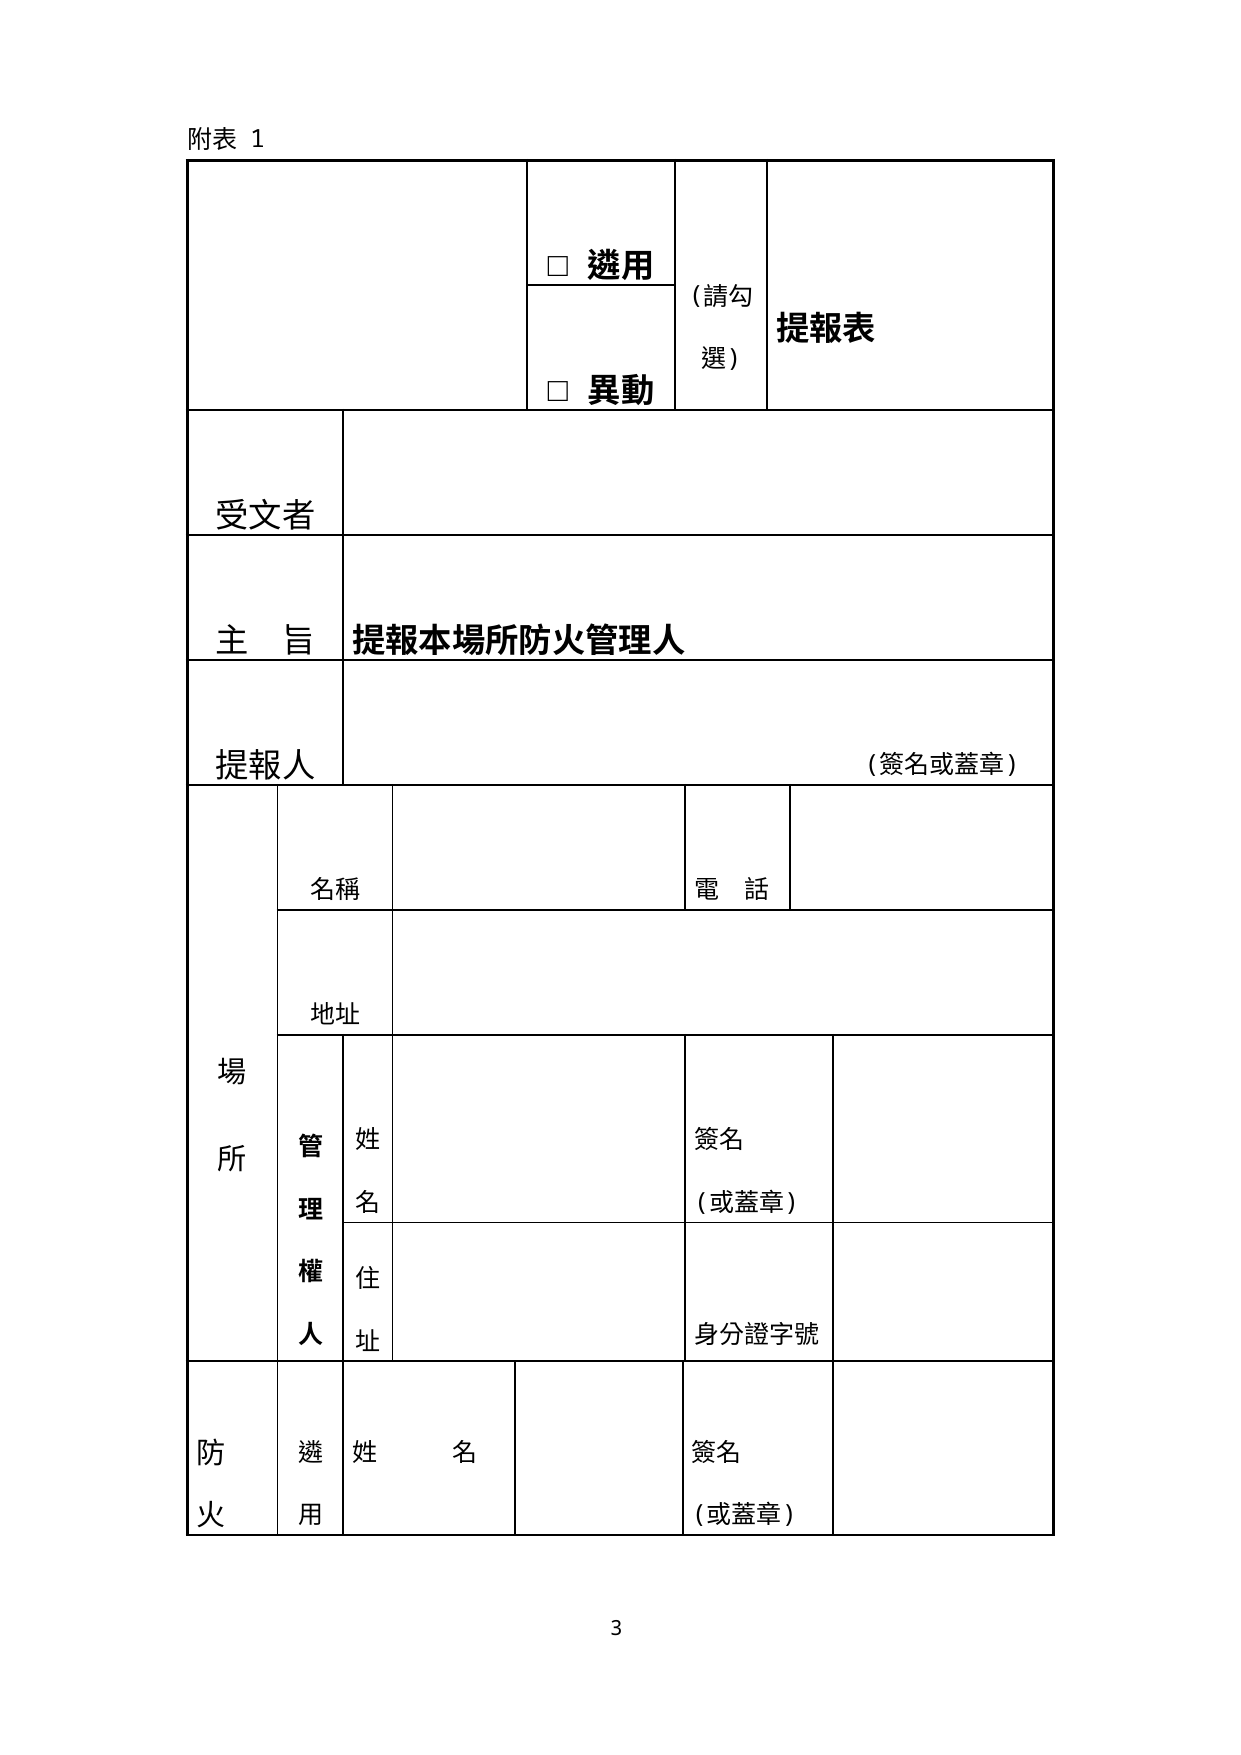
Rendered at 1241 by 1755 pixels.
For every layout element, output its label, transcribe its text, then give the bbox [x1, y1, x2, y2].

table_cell [834, 1036, 1052, 1221]
table_cell 電 話 [686, 786, 789, 909]
table_cell 防 火 [189, 1362, 277, 1534]
table_cell [393, 911, 1052, 1034]
table_cell 姓 名 [344, 1362, 514, 1534]
table_cell [393, 1036, 684, 1221]
table_cell 提報本場所防火管理人 [344, 536, 1052, 659]
table_cell (簽名或蓋章) [344, 661, 1052, 784]
table_cell 姓名 [344, 1036, 392, 1221]
table_cell [393, 786, 684, 909]
table_cell [834, 1223, 1052, 1360]
table_cell □ 異動 [528, 286, 674, 409]
table_cell 簽名 (或蓋章) [684, 1362, 832, 1534]
text 附表 1 [187, 96, 1053, 159]
table_cell 主 旨 [189, 536, 342, 659]
table_header □ 遴用 [528, 162, 674, 284]
table_cell [791, 786, 1052, 909]
table_cell 管理權人 [278, 1036, 342, 1360]
table_cell 簽名 (或蓋章) [686, 1036, 832, 1221]
table_cell 住址 [344, 1223, 392, 1360]
table_cell 受文者 [189, 411, 342, 534]
table_cell [516, 1362, 682, 1534]
table_cell 地址 [278, 911, 392, 1034]
table_header 提報表 [768, 162, 1052, 409]
table_cell 提報人 [189, 661, 342, 784]
table_cell 場 所 [189, 786, 277, 1360]
table_cell 名稱 [278, 786, 392, 909]
table_cell [393, 1223, 684, 1360]
table_header (請勾選) [676, 162, 766, 409]
table_cell 身分證字號 [686, 1223, 832, 1360]
table_cell [834, 1362, 1052, 1534]
table_header [189, 162, 526, 409]
table_cell [344, 411, 1052, 534]
table_cell 遴用 [278, 1362, 342, 1534]
